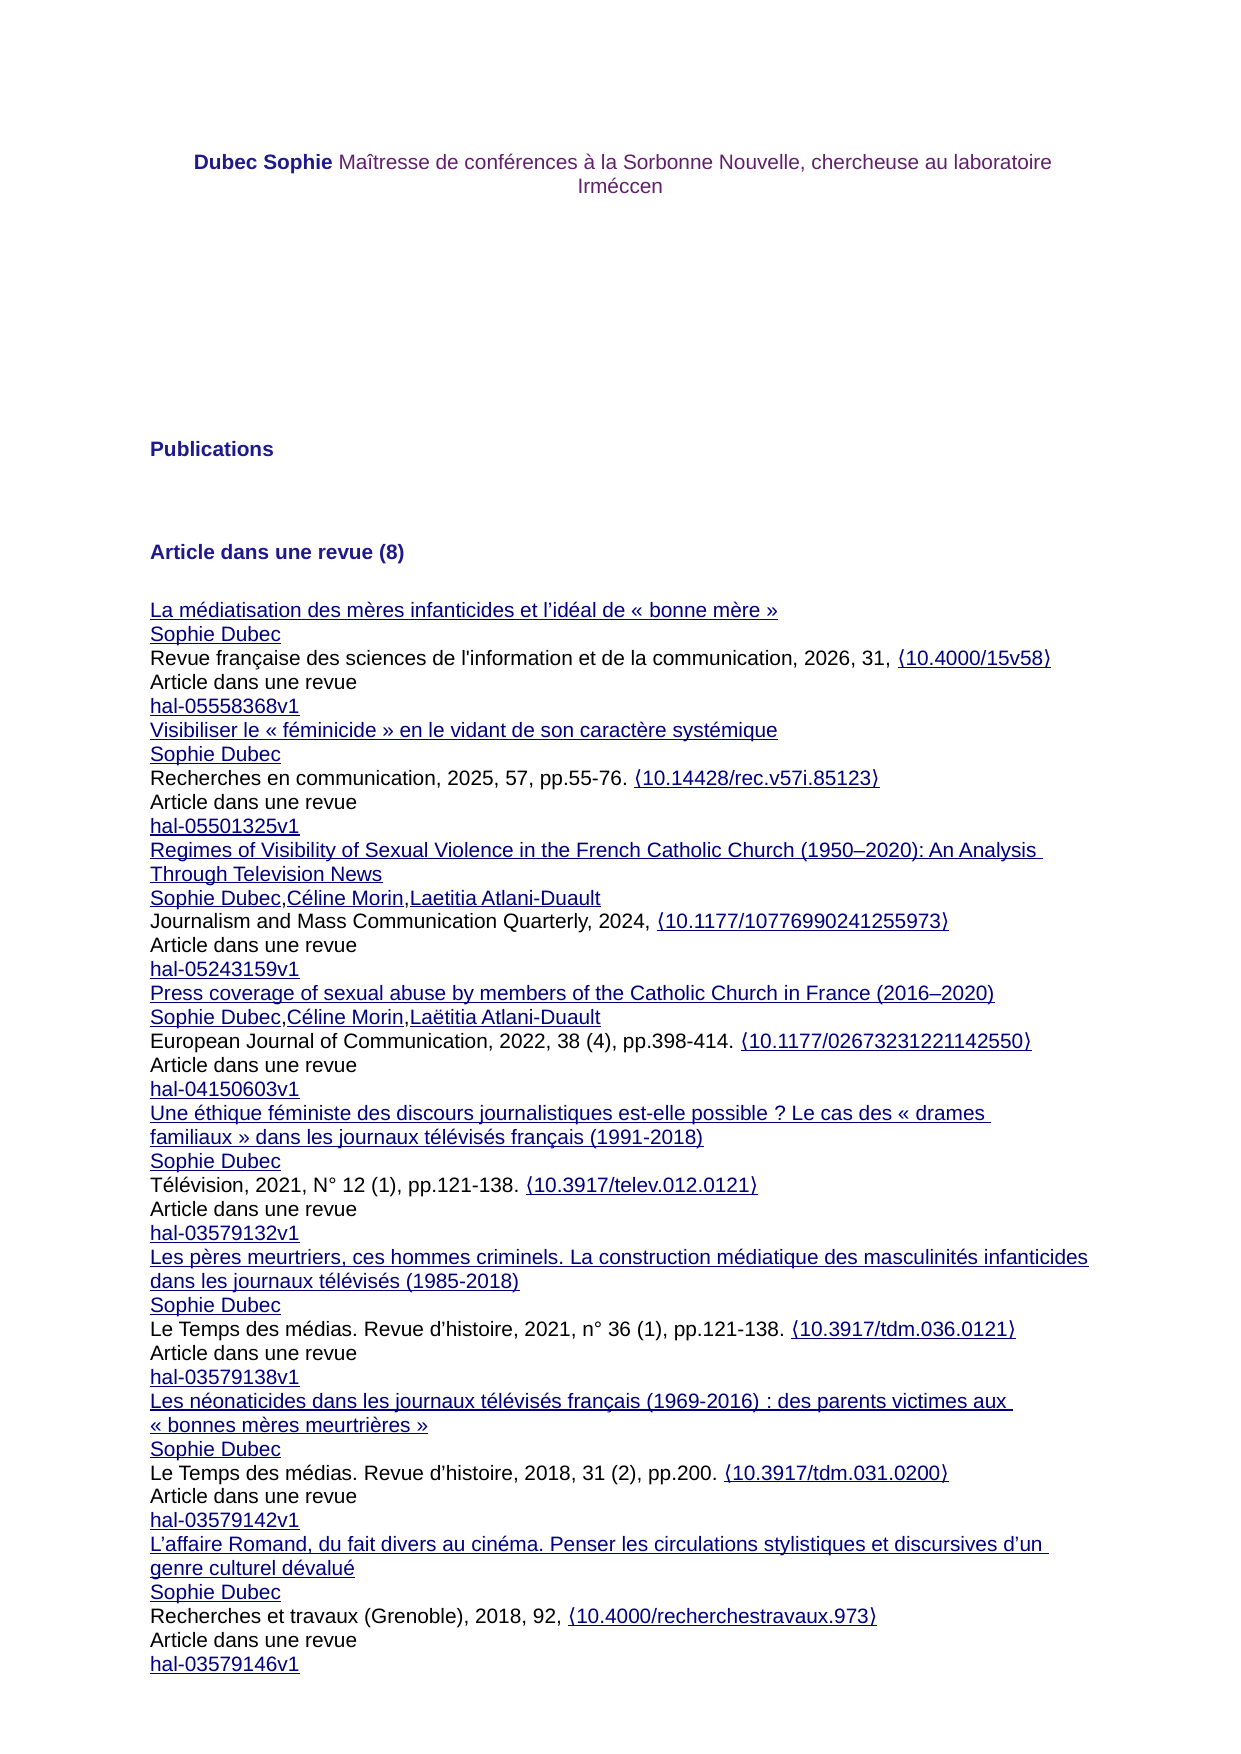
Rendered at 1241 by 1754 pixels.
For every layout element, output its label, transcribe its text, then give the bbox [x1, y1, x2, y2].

table_cell Les néonaticides dans les journaux télévisés français (1969-2016) : des parents victimes aux « bonnes mères meurtrières » Sophie Dubec Le Temps des médias. Revue d’histoire, 2018, 31 (2), pp.200. ⟨10.3917/tdm.031.0200⟩ Article dans une revue hal-03579142v1 [150, 1389, 1090, 1532]
table_cell Visibiliser le « féminicide » en le vidant de son caractère systémique Sophie Dubec Recherches en communication, 2025, 57, pp.55-76. ⟨10.14428/rec.v57i.85123⟩ Article dans une revue hal-05501325v1 [150, 718, 1090, 837]
table_cell L’affaire Romand, du fait divers au cinéma. Penser les circulations stylistiques et discursives d’un genre culturel dévalué Sophie Dubec Recherches et travaux (Grenoble), 2018, 92, ⟨10.4000/recherchestravaux.973⟩ Article dans une revue hal-03579146v1 [150, 1532, 1090, 1676]
subtitle Publications [150, 436, 1090, 460]
subtitle Article dans une revue (8) [150, 539, 1090, 563]
table_cell Les pères meurtriers, ces hommes criminels. La construction médiatique des masculinités infanticides dans les journaux télévisés (1985-2018) Sophie Dubec Le Temps des médias. Revue d’histoire, 2021, n° 36 (1), pp.121-138. ⟨10.3917/tdm.036.0121⟩ Article dans une revue hal-03579138v1 [150, 1245, 1090, 1388]
table_cell Press coverage of sexual abuse by members of the Catholic Church in France (2016–2020) Sophie Dubec,Céline Morin,Laëtitia Atlani-Duault European Journal of Communication, 2022, 38 (4), pp.398-414. ⟨10.1177/02673231221142550⟩ Article dans une revue hal-04150603v1 [150, 981, 1090, 1101]
table_cell Regimes of Visibility of Sexual Violence in the French Catholic Church (1950–2020): An Analysis Through Television News Sophie Dubec,Céline Morin,Laetitia Atlani-Duault Journalism and Mass Communication Quarterly, 2024, ⟨10.1177/10776990241255973⟩ Article dans une revue hal-05243159v1 [150, 838, 1090, 981]
table_header La médiatisation des mères infanticides et l’idéal de « bonne mère » Sophie Dubec Revue française des sciences de l'information et de la communication, 2026, 31, ⟨10.4000/15v58⟩ Article dans une revue hal-05558368v1 [150, 598, 1090, 718]
table_cell Une éthique féministe des discours journalistiques est-elle possible ? Le cas des « drames familiaux » dans les journaux télévisés français (1991-2018) Sophie Dubec Télévision, 2021, N° 12 (1), pp.121-138. ⟨10.3917/telev.012.0121⟩ Article dans une revue hal-03579132v1 [150, 1101, 1090, 1245]
subtitle Dubec Sophie Maîtresse de conférences à la Sorbonne Nouvelle, chercheuse au laboratoire Irméccen [150, 150, 1090, 198]
